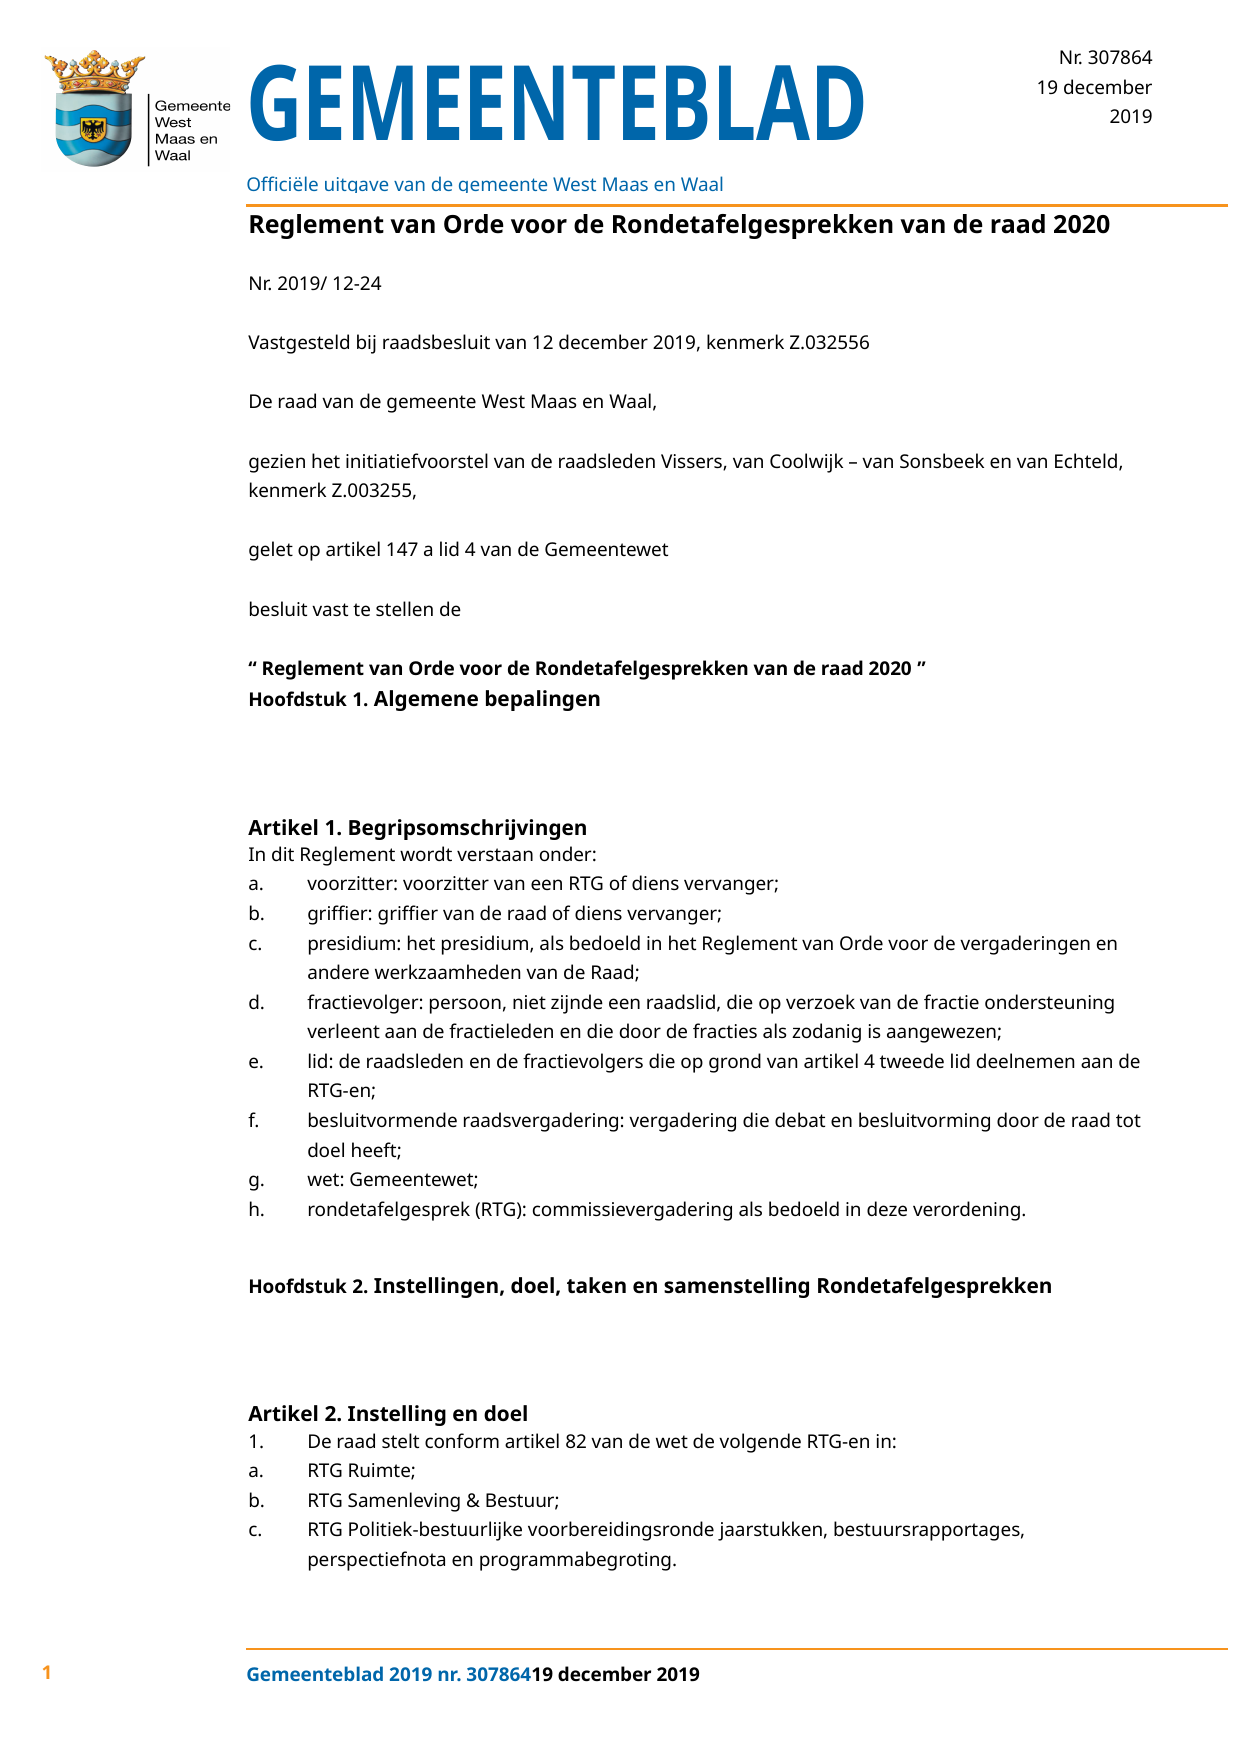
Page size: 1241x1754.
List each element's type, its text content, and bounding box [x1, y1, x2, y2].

list griffier: griffier van de raad of diens vervanger; [248, 900, 1152, 926]
text In dit Reglement wordt verstaan onder: [248, 841, 1152, 867]
list besluitvormende raadsvergadering: vergadering die debat en besluitvorming door de raad tot doel heeft; [248, 1107, 1152, 1163]
list RTG Ruimte; [248, 1457, 1152, 1483]
text kenmerk Z.003255, [248, 477, 1152, 503]
text Hoofdstuk 2. Instellingen, doel, taken en samenstelling Rondetafelgesprekken [248, 1271, 1152, 1300]
list wet: Gemeentewet; [248, 1166, 1152, 1192]
list fractievolger: persoon, niet zijnde een raadslid, die op verzoek van de fractie ondersteuning verleent aan de fractieleden en die door de fracties als zodanig is aangewezen; [248, 989, 1152, 1044]
list RTG Politiek-bestuurlijke voorbereidingsronde jaarstukken, bestuursrapportages, perspectiefnota en programmabegroting. [248, 1517, 1152, 1572]
list rondetafelgesprek (RTG): commissievergadering als bedoeld in deze verordening. [248, 1196, 1152, 1222]
text Vastgesteld bij raadsbesluit van 12 december 2019, kenmerk Z.032556 [248, 329, 1152, 355]
text gezien het initiatiefvoorstel van de raadsleden Vissers, van Coolwijk – van Sonsbeek en van Echteld, [248, 448, 1152, 473]
text Hoofdstuk 1. Algemene bepalingen [248, 684, 1152, 713]
text Nr. 2019/ 12-24 [248, 270, 1152, 296]
list De raad stelt conform artikel 82 van de wet de volgende RTG-en in: [248, 1428, 1152, 1453]
text “ Reglement van Orde voor de Rondetafelgesprekken van de raad 2020 ” [248, 655, 1152, 681]
list presidium: het presidium, als bedoeld in het Reglement van Orde voor de vergaderingen en andere werkzaamheden van de Raad; [248, 930, 1152, 985]
text gelet op artikel 147 a lid 4 van de Gemeentewet [248, 537, 1152, 562]
text Artikel 1. Begripsomschrijvingen [248, 813, 1152, 841]
list lid: de raadsleden en de fractievolgers die op grond van artikel 4 tweede lid deelnemen aan de RTG-en; [248, 1048, 1152, 1103]
text Reglement van Orde voor de Rondetafelgesprekken van de raad 2020 [248, 207, 1152, 241]
text De raad van de gemeente West Maas en Waal, [248, 389, 1152, 414]
picture [41, 47, 231, 172]
text Artikel 2. Instelling en doel [248, 1399, 1152, 1428]
list RTG Samenleving & Bestuur; [248, 1487, 1152, 1513]
text besluit vast te stellen de [248, 596, 1152, 621]
list voorzitter: voorzitter van een RTG of diens vervanger; [248, 871, 1152, 896]
